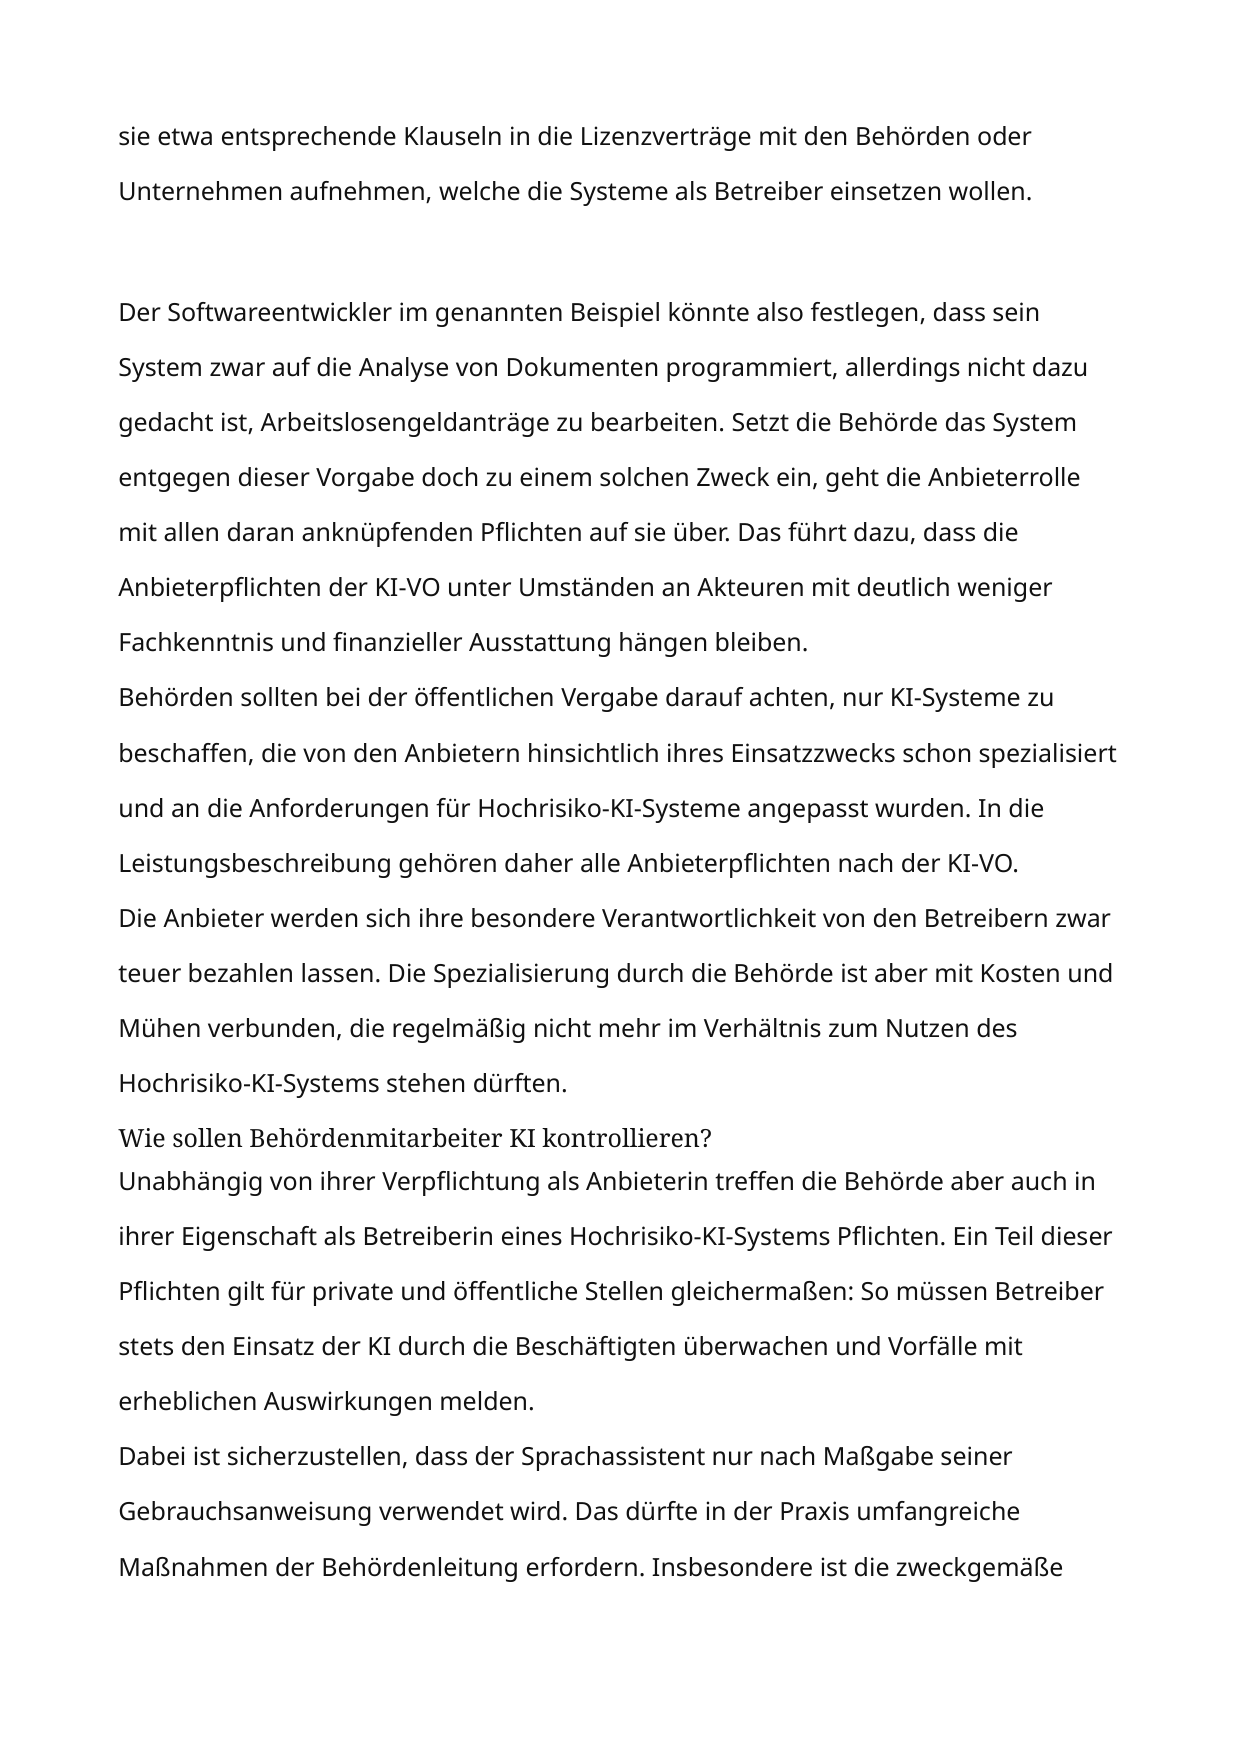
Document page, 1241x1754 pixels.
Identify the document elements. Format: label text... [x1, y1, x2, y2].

text Unabhängig von ihrer Verpflichtung als Anbieterin treffen die Behörde aber auch in ihrer Eigenschaft als Betreiberin eines Hochrisiko-KI-Systems Pflichten. Ein Teil dieser Pflichten gilt für private und öffentliche Stellen gleichermaßen: So müssen Betreiber stets den Einsatz der KI durch die Beschäftigten überwachen und Vorfälle mit erheblichen Auswirkungen melden. [118, 1163, 1122, 1418]
subtitle Wie sollen Behördenmitarbeiter KI kontrollieren? [118, 1121, 1122, 1155]
text Der Softwareentwickler im genannten Beispiel könnte also festlegen, dass sein System zwar auf die Analyse von Dokumenten programmiert, allerdings nicht dazu gedacht ist, Arbeitslosengeldanträge zu bearbeiten. Setzt die Behörde das System entgegen dieser Vorgabe doch zu einem solchen Zweck ein, geht die Anbieterrolle mit allen daran anknüpfenden Pflichten auf sie über. Das führt dazu, dass die Anbieterpflichten der KI-VO unter Umständen an Akteuren mit deutlich weniger Fachkenntnis und finanzieller Ausstattung hängen bleiben. [118, 294, 1122, 659]
text Die Anbieter werden sich ihre besondere Verantwortlichkeit von den Betreibern zwar teuer bezahlen lassen. Die Spezialisierung durch die Behörde ist aber mit Kosten und Mühen verbunden, die regelmäßig nicht mehr im Verhältnis zum Nutzen des Hochrisiko-KI-Systems stehen dürften. [118, 901, 1122, 1100]
text sie etwa entsprechende Klauseln in die Lizenzverträge mit den Behörden oder Unternehmen aufnehmen, welche die Systeme als Betreiber einsetzen wollen. [118, 118, 1122, 207]
text Behörden sollten bei der öffentlichen Vergabe darauf achten, nur KI-Systeme zu beschaffen, die von den Anbietern hinsichtlich ihres Einsatzzwecks schon spezialisiert und an die Anforderungen für Hochrisiko-KI-Systeme angepasst wurden. In die Leistungsbeschreibung gehören daher alle Anbieterpflichten nach der KI-VO. [118, 680, 1122, 879]
text Dabei ist sicherzustellen, dass der Sprachassistent nur nach Maßgabe seiner Gebrauchsanweisung verwendet wird. Das dürfte in der Praxis umfangreiche Maßnahmen der Behördenleitung erfordern. Insbesondere ist die zweckgemäße [118, 1439, 1122, 1583]
